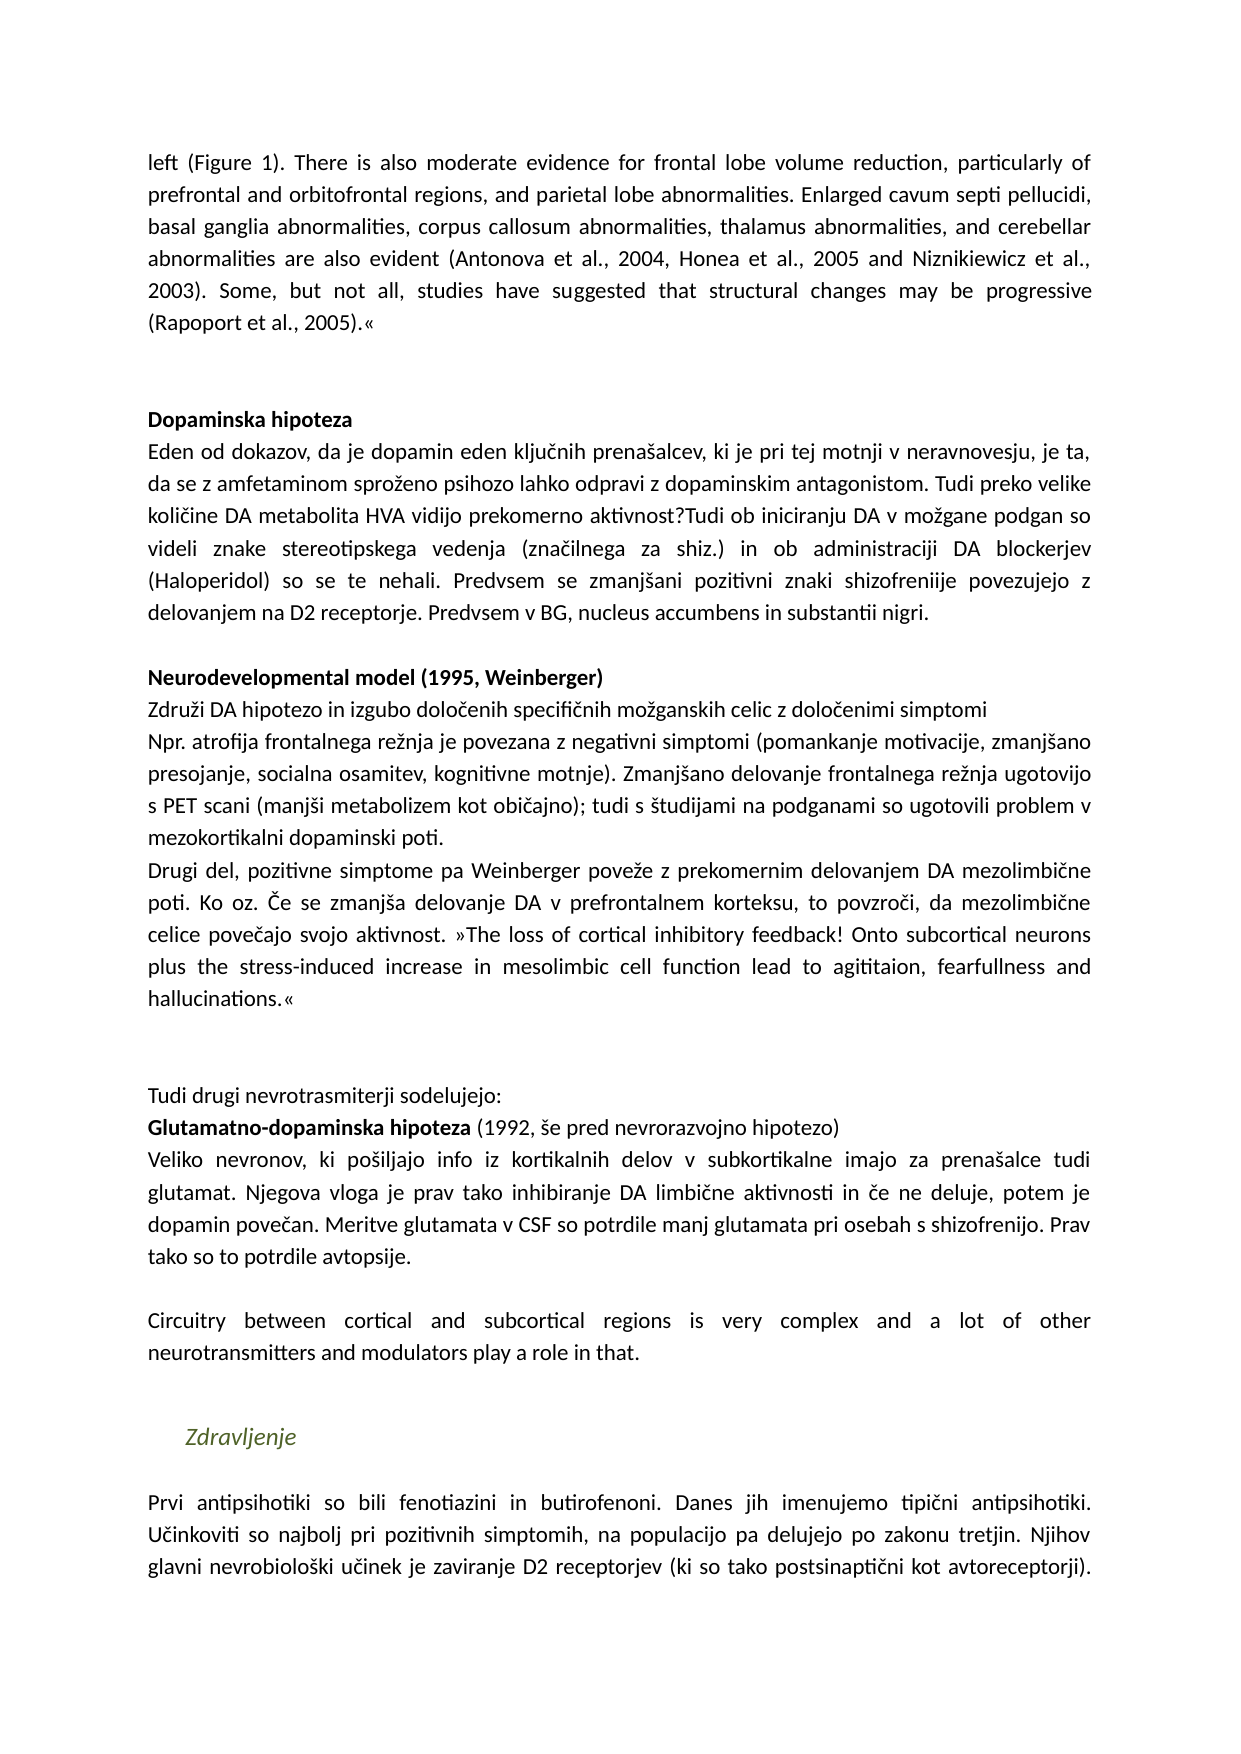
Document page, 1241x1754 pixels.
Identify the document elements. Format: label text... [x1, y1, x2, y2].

text Združi DA hipotezo in izgubo določenih specifičnih možganskih celic z določenimi simptomi [148, 695, 1093, 723]
text Veliko nevronov, ki pošiljajo info iz kortikalnih delov v subkortikalne imajo za prenašalce tudi glutamat. Njegova vloga je prav tako inhibiranje DA limbične aktivnosti in če ne deluje, potem je dopamin povečan. Meritve glutamata v CSF so potrdile manj glutamata pri osebah s shizofrenijo. Prav tako so to potrdile avtopsije. [148, 1145, 1093, 1270]
subtitle Zdravljenje [185, 1421, 1093, 1451]
text Drugi del, pozitivne simptome pa Weinberger poveže z prekomernim delovanjem DA mezolimbične poti. Ko oz. Če se zmanjša delovanje DA v prefrontalnem korteksu, to povzroči, da mezolimbične celice povečajo svojo aktivnost. »The loss of cortical inhibitory feedback! Onto subcortical neurons plus the stress-induced increase in mesolimbic cell function lead to agititaion, fearfullness and hallucinations.« [148, 856, 1093, 1012]
text Tudi drugi nevrotrasmiterji sodelujejo: [148, 1081, 1093, 1109]
text Glutamatno-dopaminska hipoteza (1992, še pred nevrorazvojno hipotezo) [148, 1113, 1093, 1141]
text left (Figure 1). There is also moderate evidence for frontal lobe volume reduction, particularly of prefrontal and orbitofrontal regions, and parietal lobe abnormalities. Enlarged cavum septi pellucidi, basal ganglia abnormalities, corpus callosum abnormalities, thalamus abnormalities, and cerebellar abnormalities are also evident (Antonova et al., 2004, Honea et al., 2005 and Niznikiewicz et al., 2003). Some, but not all, studies have suggested that structural changes may be progressive (Rapoport et al., 2005).« [148, 148, 1093, 337]
text Npr. atrofija frontalnega režnja je povezana z negativni simptomi (pomankanje motivacije, zmanjšano presojanje, socialna osamitev, kognitivne motnje). Zmanjšano delovanje frontalnega režnja ugotovijo s PET scani (manjši metabolizem kot običajno); tudi s študijami na podganami so ugotovili problem v mezokortikalni dopaminski poti. [148, 727, 1093, 852]
text Prvi antipsihotiki so bili fenotiazini in butirofenoni. Danes jih imenujemo tipični antipsihotiki. Učinkoviti so najbolj pri pozitivnih simptomih, na populacijo pa delujejo po zakonu tretjin. Njihov glavni nevrobiološki učinek je zaviranje D2 receptorjev (ki so tako postsinaptični kot avtoreceptorji). [148, 1488, 1093, 1580]
text Dopaminska hipoteza [148, 405, 1093, 433]
text Neurodevelopmental model (1995, Weinberger) [148, 663, 1093, 691]
text Circuitry between cortical and subcortical regions is very complex and a lot of other neurotransmitters and modulators play a role in that. [148, 1306, 1093, 1367]
text Eden od dokazov, da je dopamin eden ključnih prenašalcev, ki je pri tej motnji v neravnovesju, je ta, da se z amfetaminom sproženo psihozo lahko odpravi z dopaminskim antagonistom. Tudi preko velike količine DA metabolita HVA vidijo prekomerno aktivnost?Tudi ob iniciranju DA v možgane podgan so videli znake stereotipskega vedenja (značilnega za shiz.) in ob administraciji DA blockerjev (Haloperidol) so se te nehali. Predvsem se zmanjšani pozitivni znaki shizofreniije povezujejo z delovanjem na D2 receptorje. Predvsem v BG, nucleus accumbens in substantii nigri. [148, 437, 1093, 626]
